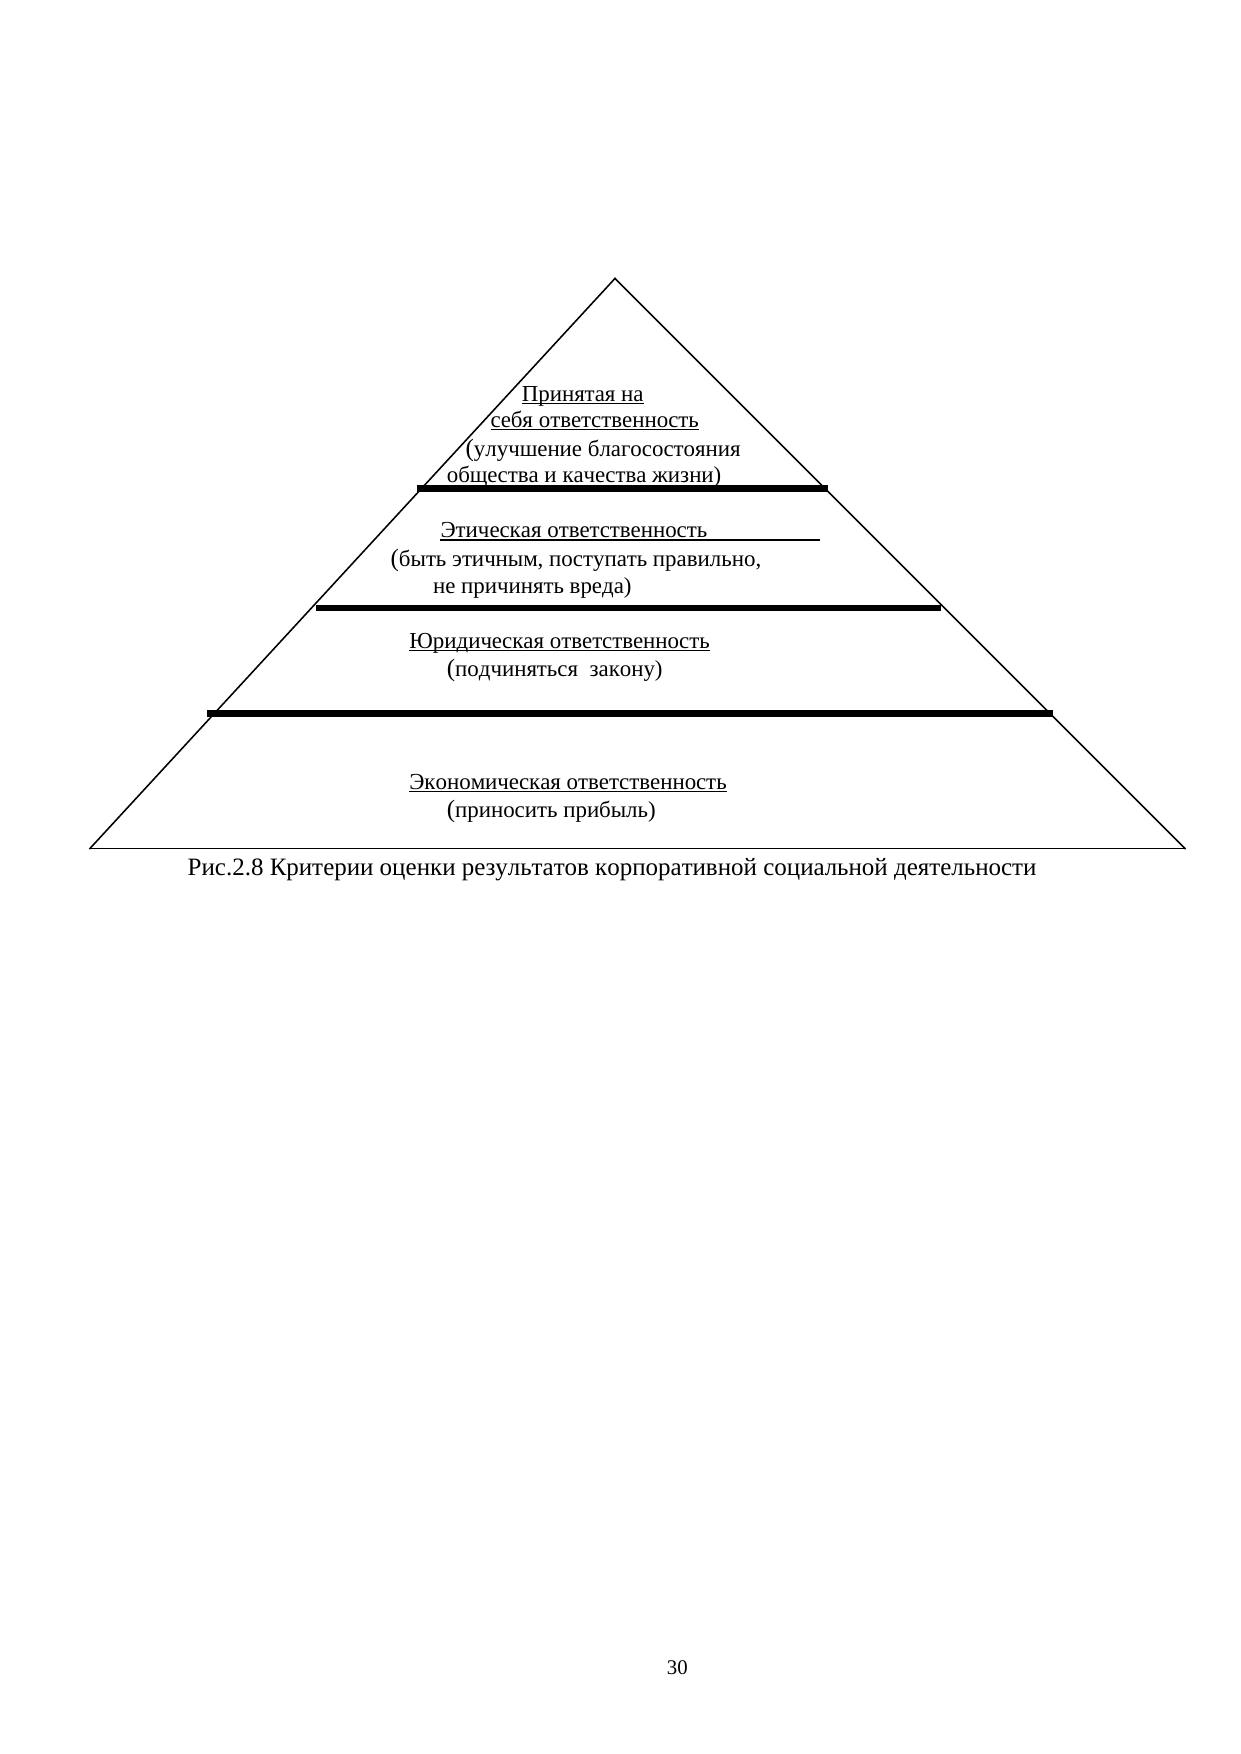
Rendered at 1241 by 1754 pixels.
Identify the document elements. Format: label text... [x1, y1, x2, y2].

text [882, 543, 1167, 572]
text [84, 768, 162, 794]
text [84, 517, 393, 543]
text [800, 461, 1167, 488]
text [719, 380, 1167, 406]
text Юридическая ответственность [272, 627, 987, 653]
text [84, 794, 138, 823]
text [992, 653, 1167, 682]
text (быть этичным, поступать правильно, [347, 543, 906, 572]
text себя ответственность [745, 406, 1167, 433]
text себя ответственность [84, 406, 495, 433]
text (улучшение благосостояния [449, 433, 795, 461]
text [966, 627, 1167, 653]
text общества и качества жизни) [427, 461, 819, 485]
text [84, 572, 342, 598]
text не причинять вреда) [323, 572, 932, 598]
text (улучшение благосостояния [772, 433, 1167, 461]
text [1133, 794, 1167, 823]
text [1107, 768, 1167, 794]
text [84, 461, 444, 488]
text [911, 572, 1167, 598]
text (улучшение благосостояния [84, 433, 470, 461]
text Рис.2.8 Критерии оценки результатов корпоративной социальной деятельности [187, 852, 1167, 881]
text Экономическая ответственность [143, 768, 1128, 794]
text [856, 517, 1167, 543]
text Принятая на [500, 380, 740, 406]
text [84, 627, 291, 653]
text себя ответственность [475, 406, 767, 433]
text [84, 543, 369, 572]
text (приносить прибыль) [116, 794, 1157, 823]
text [84, 380, 519, 406]
text [84, 653, 268, 682]
text (подчиняться закону) [246, 653, 1016, 682]
text Этическая ответственность [374, 517, 877, 543]
